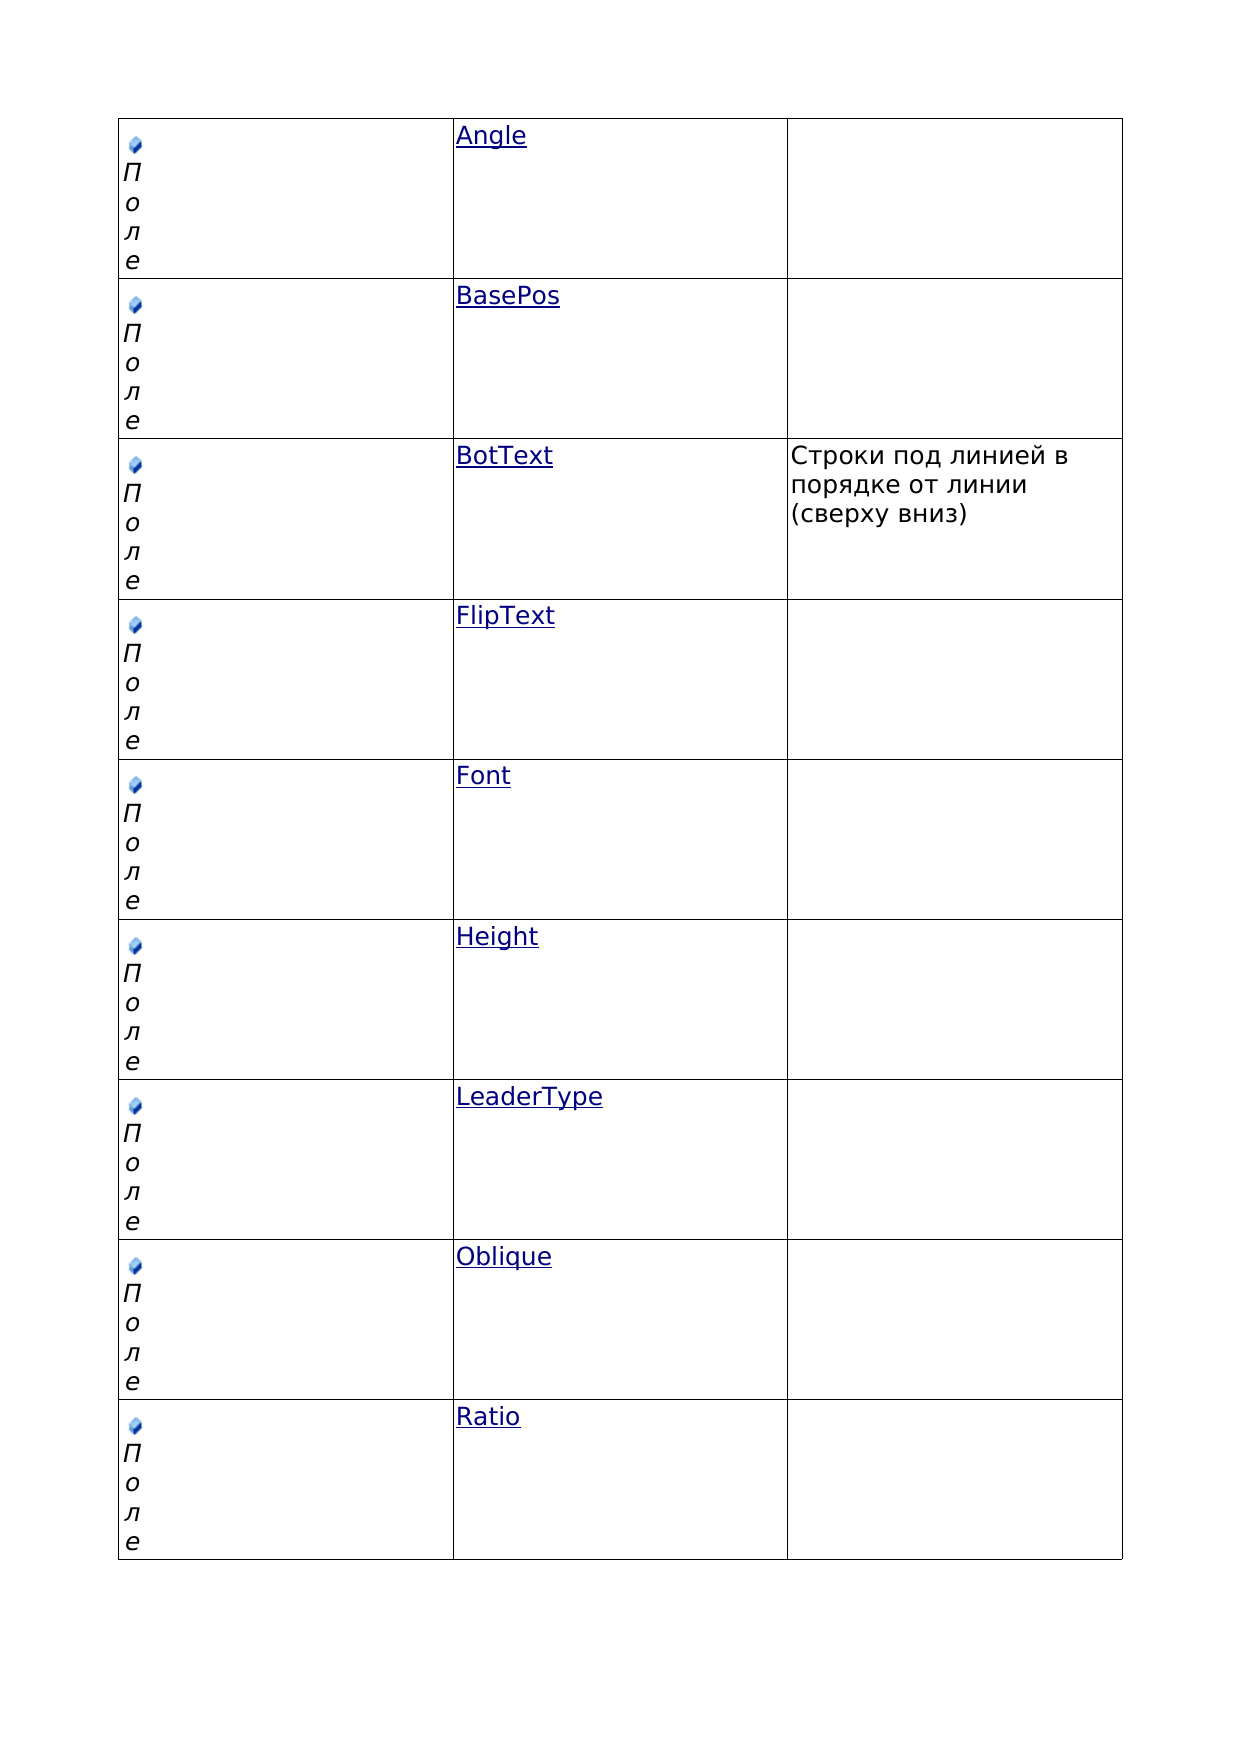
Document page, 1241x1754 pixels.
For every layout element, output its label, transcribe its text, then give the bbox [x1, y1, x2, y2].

picture [121, 774, 147, 799]
picture [121, 293, 147, 319]
table_cell [788, 1080, 1122, 1239]
table_cell BasePos [454, 279, 787, 438]
table_cell [788, 119, 1122, 278]
picture [121, 1254, 147, 1280]
table_cell [119, 119, 453, 278]
table_cell Строки под линией в порядке от линии (сверху вниз) [788, 439, 1122, 598]
picture [121, 133, 147, 159]
table_cell FlipText [454, 600, 787, 758]
picture [121, 1414, 147, 1440]
picture [121, 453, 147, 479]
picture [121, 934, 147, 960]
table_cell [119, 600, 453, 758]
table_cell [788, 600, 1122, 758]
table_cell BotText [454, 439, 787, 598]
table_cell LeaderType [454, 1080, 787, 1239]
table_cell [119, 1400, 453, 1559]
table_cell Font [454, 760, 787, 919]
table_cell [788, 920, 1122, 1079]
table_cell Angle [454, 119, 787, 278]
table_cell [119, 279, 453, 438]
table_cell [119, 760, 453, 919]
table_cell [788, 279, 1122, 438]
table_cell [788, 1400, 1122, 1559]
picture [121, 1094, 147, 1120]
table_cell [119, 1240, 453, 1399]
table_cell [788, 760, 1122, 919]
table_cell Oblique [454, 1240, 787, 1399]
table_cell Ratio [454, 1400, 787, 1559]
picture [121, 613, 147, 639]
table_cell [119, 1080, 453, 1239]
table_cell [788, 1240, 1122, 1399]
table_cell [119, 439, 453, 598]
table_cell [119, 920, 453, 1079]
table_cell Height [454, 920, 787, 1079]
